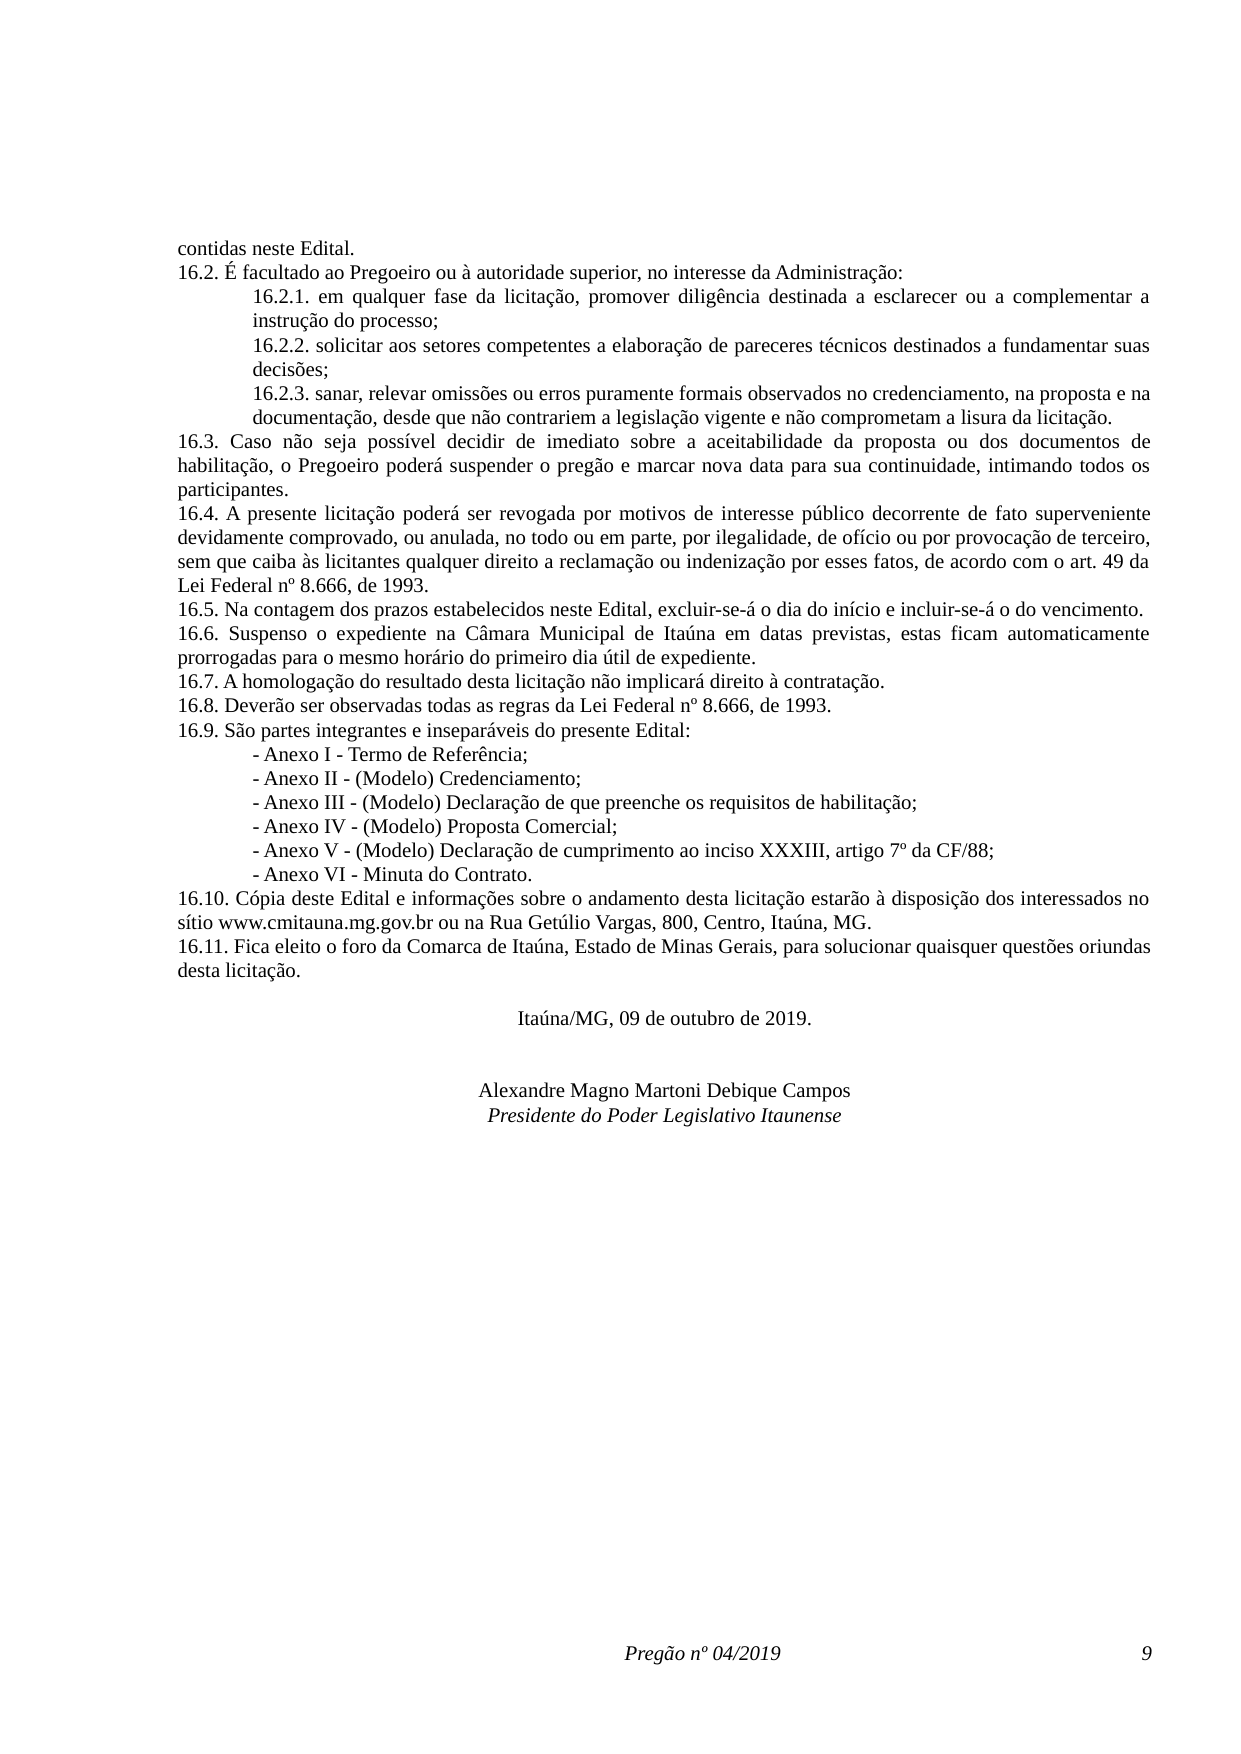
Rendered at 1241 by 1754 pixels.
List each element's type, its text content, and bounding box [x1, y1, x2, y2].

text 16.2.1. em qualquer fase da licitação, promover diligência destinada a esclarecer ou a complementar a instrução do processo; [252, 284, 1152, 332]
text - Anexo II - (Modelo) Credenciamento; [252, 766, 1152, 790]
text 16.4. A presente licitação poderá ser revogada por motivos de interesse público decorrente de fato superveniente devidamente comprovado, ou anulada, no todo ou em parte, por ilegalidade, de ofício ou por provocação de terceiro, sem que caiba às licitantes qualquer direito a reclamação ou indenização por esses fatos, de acordo com o art. 49 da Lei Federal nº 8.666, de 1993. [177, 501, 1152, 597]
text 16.11. Fica eleito o foro da Comarca de Itaúna, Estado de Minas Gerais, para solucionar quaisquer questões oriundas desta licitação. [177, 934, 1152, 982]
text - Anexo VI - Minuta do Contrato. [252, 862, 1152, 886]
text 16.8. Deverão ser observadas todas as regras da Lei Federal nº 8.666, de 1993. [177, 693, 1152, 717]
text 16.9. São partes integrantes e inseparáveis do presente Edital: [177, 717, 1152, 742]
text - Anexo I - Termo de Referência; [252, 742, 1152, 766]
text - Anexo IV - (Modelo) Proposta Comercial; [252, 814, 1152, 838]
text Itaúna/MG, 09 de outubro de 2019. [177, 1006, 1152, 1030]
text Alexandre Magno Martoni Debique Campos [177, 1078, 1152, 1102]
text contidas neste Edital. [177, 236, 1152, 260]
text 16.10. Cópia deste Edital e informações sobre o andamento desta licitação estarão à disposição dos interessados no sítio www.cmitauna.mg.gov.br ou na Rua Getúlio Vargas, 800, Centro, Itaúna, MG. [177, 886, 1152, 934]
text 16.3. Caso não seja possível decidir de imediato sobre a aceitabilidade da proposta ou dos documentos de habilitação, o Pregoeiro poderá suspender o pregão e marcar nova data para sua continuidade, intimando todos os participantes. [177, 429, 1152, 501]
text 16.2.2. solicitar aos setores competentes a elaboração de pareceres técnicos destinados a fundamentar suas decisões; [252, 332, 1152, 381]
text - Anexo V - (Modelo) Declaração de cumprimento ao inciso XXXIII, artigo 7º da CF/88; [252, 838, 1152, 862]
text 16.6. Suspenso o expediente na Câmara Municipal de Itaúna em datas previstas, estas ficam automaticamente prorrogadas para o mesmo horário do primeiro dia útil de expediente. [177, 621, 1152, 669]
text 16.2.3. sanar, relevar omissões ou erros puramente formais observados no credenciamento, na proposta e na documentação, desde que não contrariem a legislação vigente e não comprometam a lisura da licitação. [252, 381, 1152, 429]
text 16.5. Na contagem dos prazos estabelecidos neste Edital, excluir-se-á o dia do início e incluir-se-á o do vencimento. [177, 597, 1152, 621]
text 16.2. É facultado ao Pregoeiro ou à autoridade superior, no interesse da Administração: [177, 260, 1152, 284]
text Presidente do Poder Legislativo Itaunense [177, 1102, 1152, 1127]
text 16.7. A homologação do resultado desta licitação não implicará direito à contratação. [177, 669, 1152, 693]
text - Anexo III - (Modelo) Declaração de que preenche os requisitos de habilitação; [252, 790, 1152, 814]
